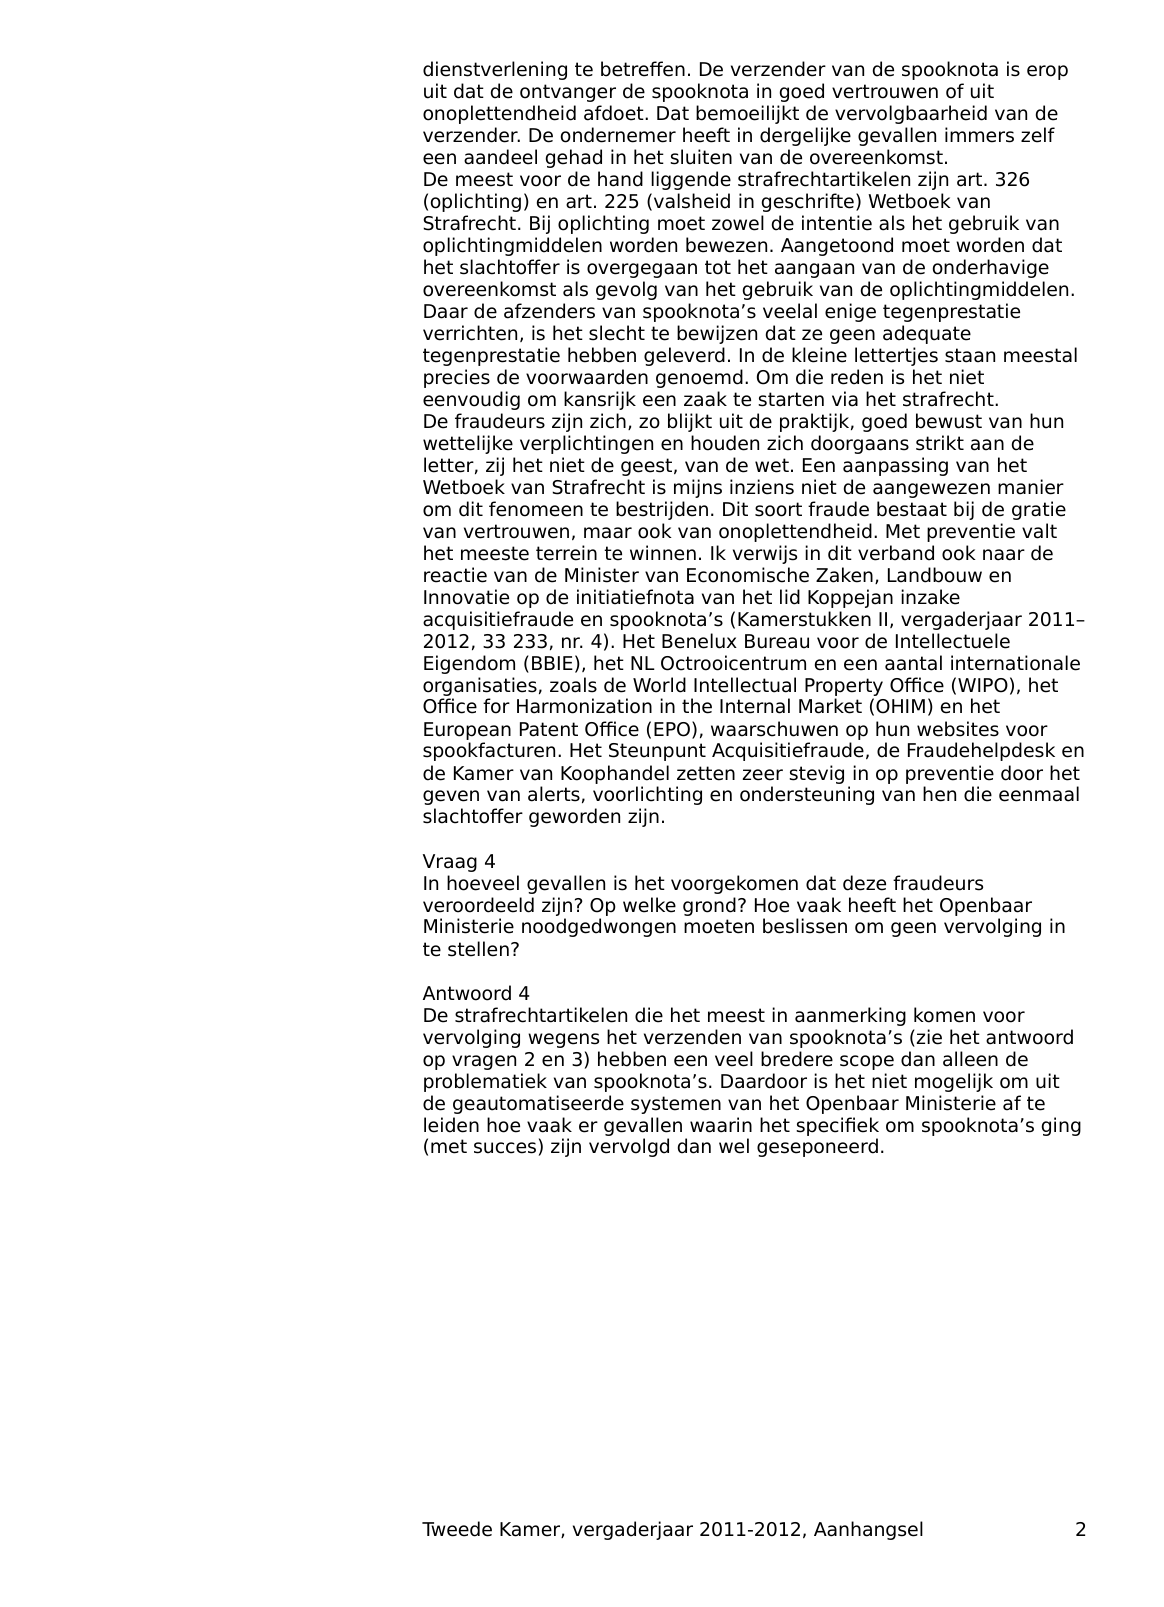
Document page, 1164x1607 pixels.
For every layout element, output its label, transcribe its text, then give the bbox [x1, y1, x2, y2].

text De fraudeurs zijn zich, zo blijkt uit de praktijk, goed bewust van hun wettelijke verplichtingen en houden zich doorgaans strikt aan de letter, zij het niet de geest, van de wet. Een aanpassing van het Wetboek van Strafrecht is mijns inziens niet de aangewezen manier om dit fenomeen te bestrijden. Dit soort fraude bestaat bij de gratie van vertrouwen, maar ook van onoplettendheid. Met preventie valt het meeste terrein te winnen. Ik verwijs in dit verband ook naar de reactie van de Minister van Economische Zaken, Landbouw en Innovatie op de initiatiefnota van het lid Koppejan inzake acquisitiefraude en spooknota’s (Kamerstukken II, vergaderjaar 2011–2012, 33 233, nr. 4). Het Benelux Bureau voor de Intellectuele Eigendom (BBIE), het NL Octrooicentrum en een aantal internationale organisaties, zoals de World Intellectual Property Office (WIPO), het Office for Harmonization in the Internal Market (OHIM) en het European Patent Office (EPO), waarschuwen op hun websites voor spookfacturen. Het Steunpunt Acquisitiefraude, de Fraudehelpdesk en de Kamer van Koophandel zetten zeer stevig in op preventie door het geven van alerts, voorlichting en ondersteuning van hen die eenmaal slachtoffer geworden zijn. [422, 411, 1087, 828]
text dienstverlening te betreffen. De verzender van de spooknota is erop uit dat de ontvanger de spooknota in goed vertrouwen of uit onoplettendheid afdoet. Dat bemoeilijkt de vervolgbaarheid van de verzender. De ondernemer heeft in dergelijke gevallen immers zelf een aandeel gehad in het sluiten van de overeenkomst. [422, 59, 1087, 169]
text Antwoord 4 [422, 983, 1087, 1004]
text De meest voor de hand liggende strafrechtartikelen zijn art. 326 (oplichting) en art. 225 (valsheid in geschrifte) Wetboek van Strafrecht. Bij oplichting moet zowel de intentie als het gebruik van oplichtingmiddelen worden bewezen. Aangetoond moet worden dat het slachtoffer is overgegaan tot het aangaan van de onderhavige overeenkomst als gevolg van het gebruik van de oplichtingmiddelen. Daar de afzenders van spooknota’s veelal enige tegenprestatie verrichten, is het slecht te bewijzen dat ze geen adequate tegenprestatie hebben geleverd. In de kleine lettertjes staan meestal precies de voorwaarden genoemd. Om die reden is het niet eenvoudig om kansrijk een zaak te starten via het strafrecht. [422, 169, 1087, 411]
text De strafrechtartikelen die het meest in aanmerking komen voor vervolging wegens het verzenden van spooknota’s (zie het antwoord op vragen 2 en 3) hebben een veel bredere scope dan alleen de problematiek van spooknota’s. Daardoor is het niet mogelijk om uit de geautomatiseerde systemen van het Openbaar Ministerie af te leiden hoe vaak er gevallen waarin het specifiek om spooknota’s ging (met succes) zijn vervolgd dan wel geseponeerd. [422, 1004, 1087, 1158]
text In hoeveel gevallen is het voorgekomen dat deze fraudeurs veroordeeld zijn? Op welke grond? Hoe vaak heeft het Openbaar Ministerie noodgedwongen moeten beslissen om geen vervolging in te stellen? [422, 872, 1087, 960]
text Vraag 4 [422, 851, 1087, 872]
